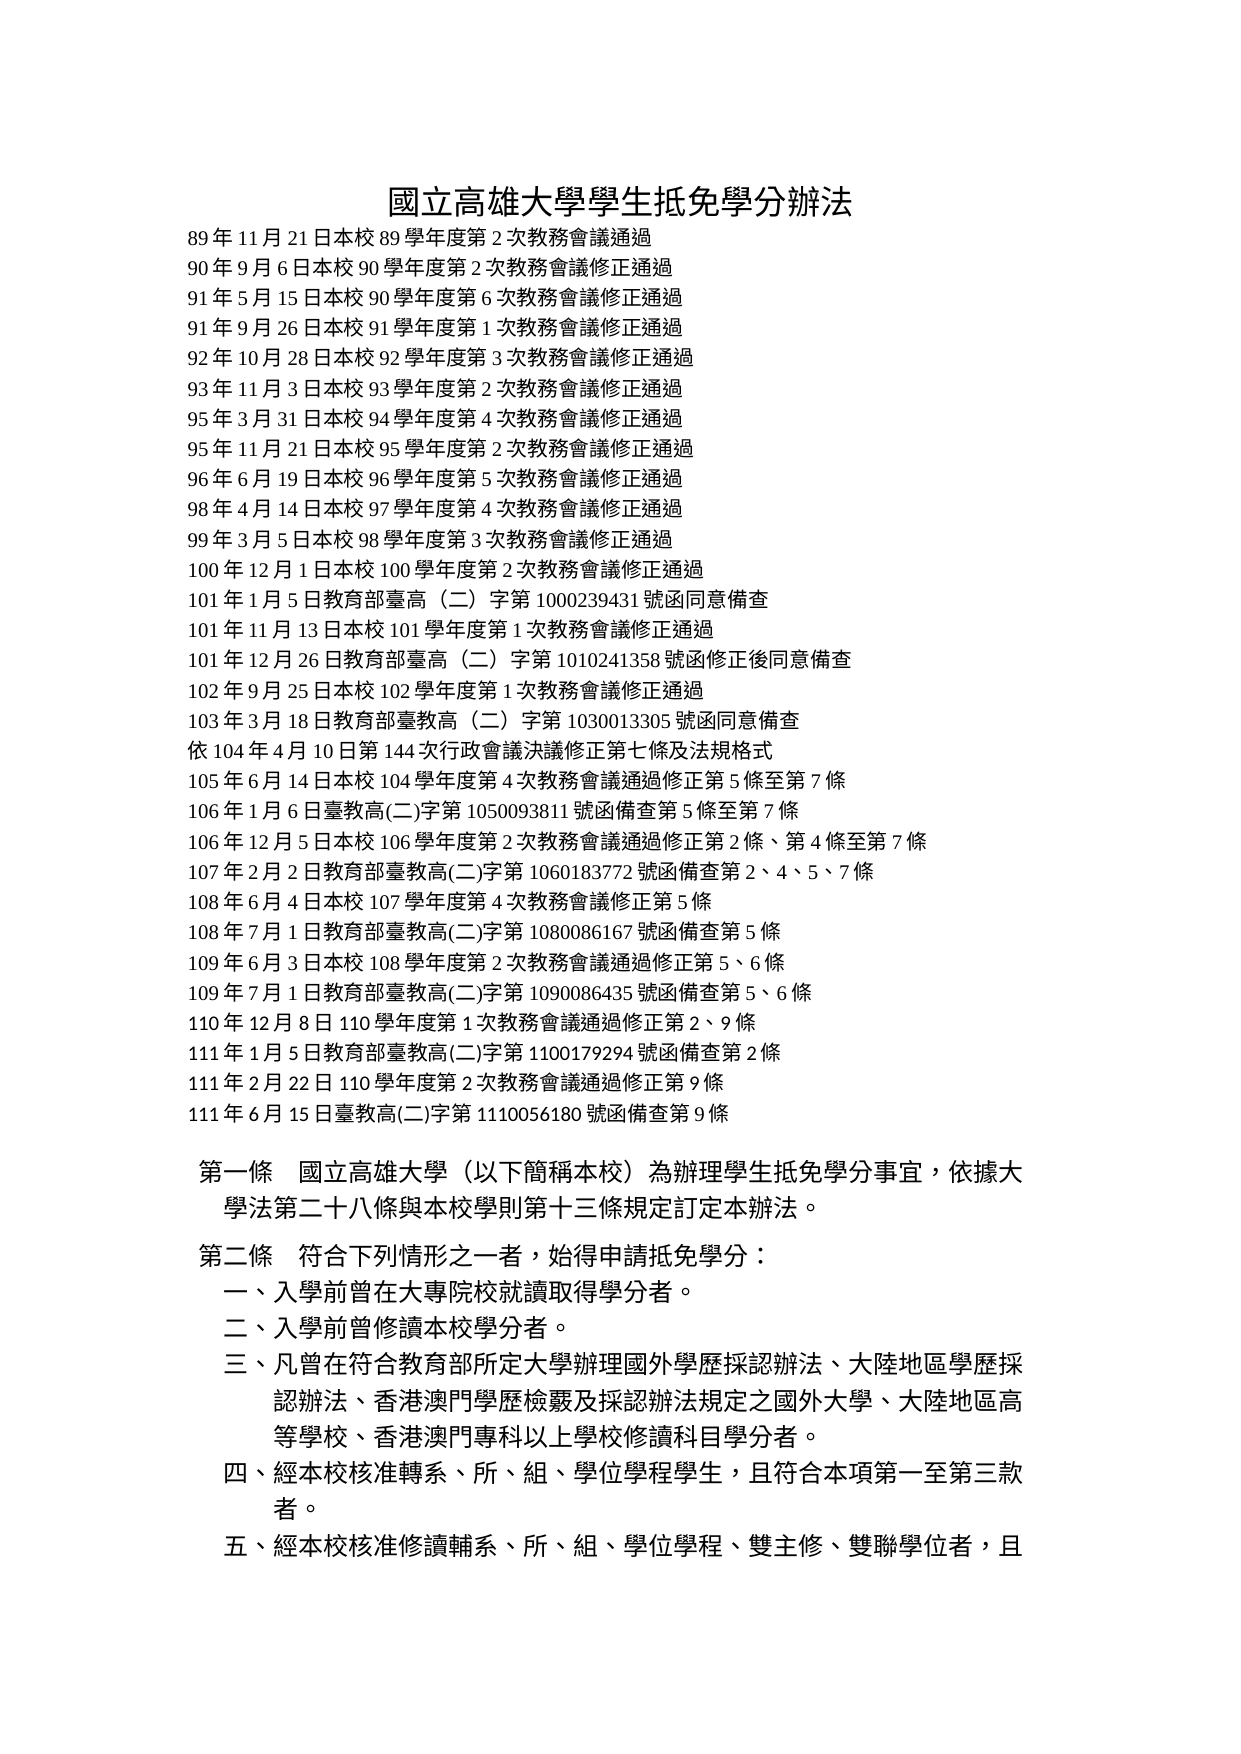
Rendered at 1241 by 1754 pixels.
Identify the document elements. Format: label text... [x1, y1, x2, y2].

text 100年12月1日本校100學年度第2次教務會議修正通過 [187, 553, 1053, 583]
text 95年11月21日本校95學年度第2次教務會議修正通過 [187, 432, 1053, 462]
text 98年4月14日本校97學年度第4次教務會議修正通過 [187, 493, 1053, 523]
text 102年9月25日本校102學年度第1次教務會議修正通過 [187, 674, 1053, 704]
text 92年10月28日本校92學年度第3次教務會議修正通過 [187, 342, 1053, 372]
text 111年6月15日臺教高(二)字第1110056180號函備查第9條 [187, 1097, 1053, 1127]
text 111年2月22日110學年度第2次教務會議通過修正第9條 [187, 1067, 1053, 1097]
text 111年1月5日教育部臺教高(二)字第1100179294號函備查第2條 [187, 1036, 1053, 1067]
text 101年12月26日教育部臺高（二）字第1010241358號函修正後同意備查 [187, 644, 1053, 674]
text 105年6月14日本校104學年度第4次教務會議通過修正第5條至第7條 [187, 764, 1053, 795]
text 依104年4月10日第144次行政會議決議修正第七條及法規格式 [187, 734, 1053, 764]
text 91年9月26日本校91學年度第1次教務會議修正通過 [187, 311, 1053, 342]
text 108年7月1日教育部臺教高(二)字第1080086167號函備查第5條 [187, 916, 1053, 946]
text 91年5月15日本校90學年度第6次教務會議修正通過 [187, 281, 1053, 311]
table_header 第一條 國立高雄大學（以下簡稱本校）為辦理學生抵免學分事宜，依據大學法第二十八條與本校學則第十三條規定訂定本辦法。 [188, 1153, 1053, 1225]
text 109年7月1日教育部臺教高(二)字第1090086435號函備查第5、6條 [187, 976, 1053, 1006]
text 89年11月21日本校89學年度第2次教務會議通過 [187, 221, 1053, 251]
text 109年6月3日本校108學年度第2次教務會議通過修正第5、6條 [187, 946, 1053, 976]
text 110年12月8日110學年度第1次教務會議通過修正第2、9條 [187, 1006, 1053, 1036]
text 107年2月2日教育部臺教高(二)字第1060183772號函備查第2、4、5、7條 [187, 855, 1053, 885]
text 95年3月31日本校94學年度第4次教務會議修正通過 [187, 402, 1053, 432]
text 106年1月6日臺教高(二)字第1050093811號函備查第5條至第7條 [187, 795, 1053, 825]
text 99年3月5日本校98學年度第3次教務會議修正通過 [187, 523, 1053, 553]
text 90年9月6日本校90學年度第2次教務會議修正通過 [187, 251, 1053, 281]
text 96年6月19日本校96學年度第5次教務會議修正通過 [187, 462, 1053, 493]
text 101年1月5日教育部臺高（二）字第1000239431號函同意備查 [187, 583, 1053, 613]
text 103年3月18日教育部臺教高（二）字第1030013305號函同意備查 [187, 704, 1053, 734]
text 101年11月13日本校101學年度第1次教務會議修正通過 [187, 613, 1053, 644]
text 108年6月4日本校107學年度第4次教務會議修正第5條 [187, 885, 1053, 916]
text 93年11月3日本校93學年度第2次教務會議修正通過 [187, 372, 1053, 402]
text 106年12月5日本校106學年度第2次教務會議通過修正第2條、第4條至第7條 [187, 825, 1053, 855]
text 國立高雄大學學生抵免學分辦法 [187, 158, 1053, 221]
table_cell 第二條 符合下列情形之一者，始得申請抵免學分： 一、入學前曾在大專院校就讀取得學分者。 二、入學前曾修讀本校學分者。 三、凡曾在符合教育部所定大學辦理國外學歷採認辦法、大陸地區學歷採認辦法、香港澳門學歷檢覈及採認辦法規定之國外大學、大陸地區高等學校、香港澳門專科以上學校修讀科目學分者。 四、經本校核准轉系、所、組、學位學程學生，且符合本項第一至第三款者。 五、經本校核准修讀輔系、所、組、學位學程、雙主修、雙聯學位者，且 [188, 1225, 1053, 1562]
